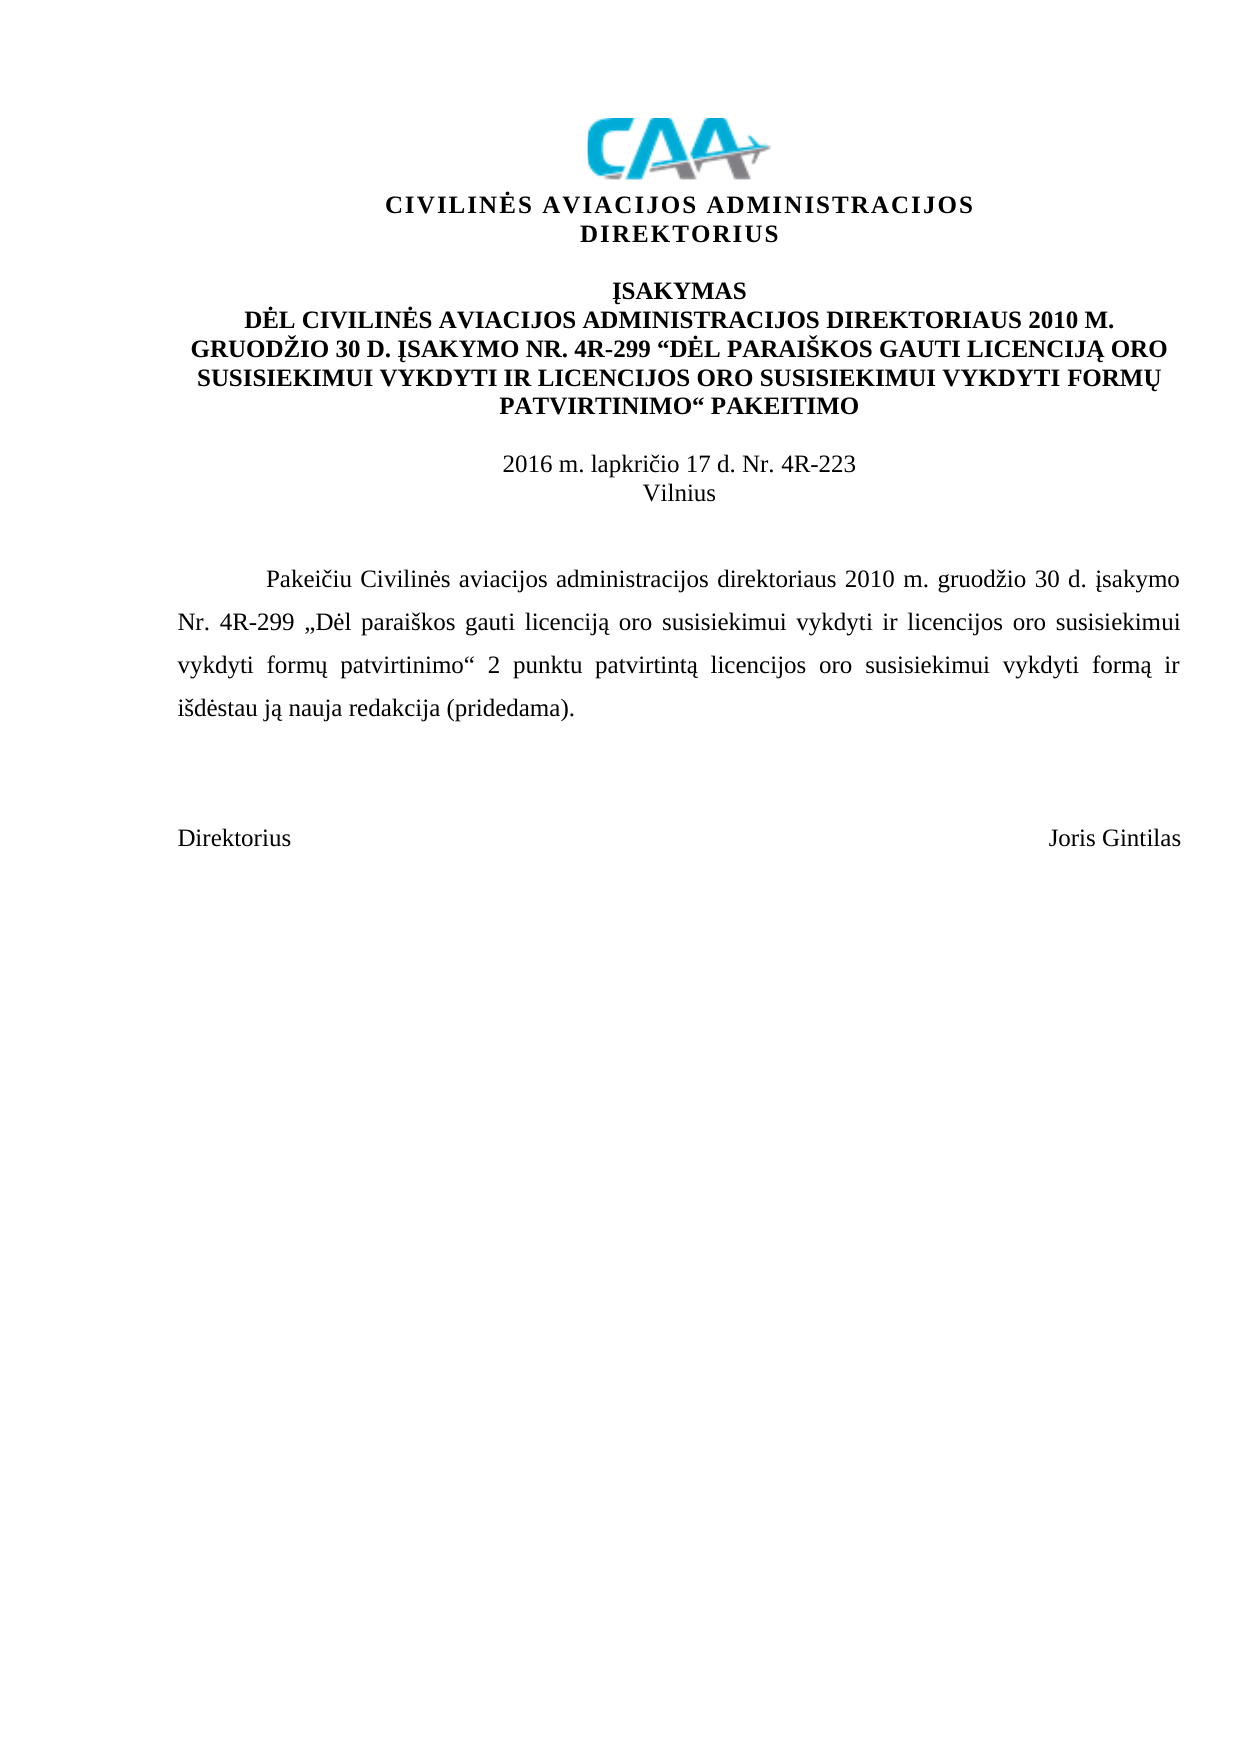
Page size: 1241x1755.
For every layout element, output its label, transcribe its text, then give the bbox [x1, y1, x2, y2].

text CIVILINĖS AVIACIJOS ADMINISTRACIJOS [177, 190, 1181, 219]
text 2016 m. lapkričio 17 d. Nr. 4R-223 [177, 449, 1181, 478]
text DĖL CIVILINĖS AVIACIJOS ADMINISTRACIJOS DIREKTORIAUS 2010 M. GRUODŽIO 30 D. ĮSAKYMO NR. 4R-299 “DĖL PARAIŠKOS GAUTI LICENCIJĄ ORO SUSISIEKIMUI VYKDYTI IR LICENCIJOS ORO SUSISIEKIMUI VYKDYTI FORMŲ PATVIRTINIMO“ PAKEITIMO [177, 305, 1181, 420]
text Direktorius Joris Gintilas [177, 823, 1181, 851]
text DIREKTORIUS [177, 219, 1181, 248]
text ĮSAKYMAS [177, 276, 1181, 305]
text Vilnius [177, 478, 1181, 506]
text Pakeičiu Civilinės aviacijos administracijos direktoriaus 2010 m. gruodžio 30 d. įsakymo Nr. 4R-299 „Dėl paraiškos gauti licenciją oro susisiekimui vykdyti ir licencijos oro susisiekimui vykdyti formų patvirtinimo“ 2 punktu patvirtintą licencijos oro susisiekimui vykdyti formą ir išdėstau ją nauja redakcija (pridedama). [177, 564, 1181, 722]
